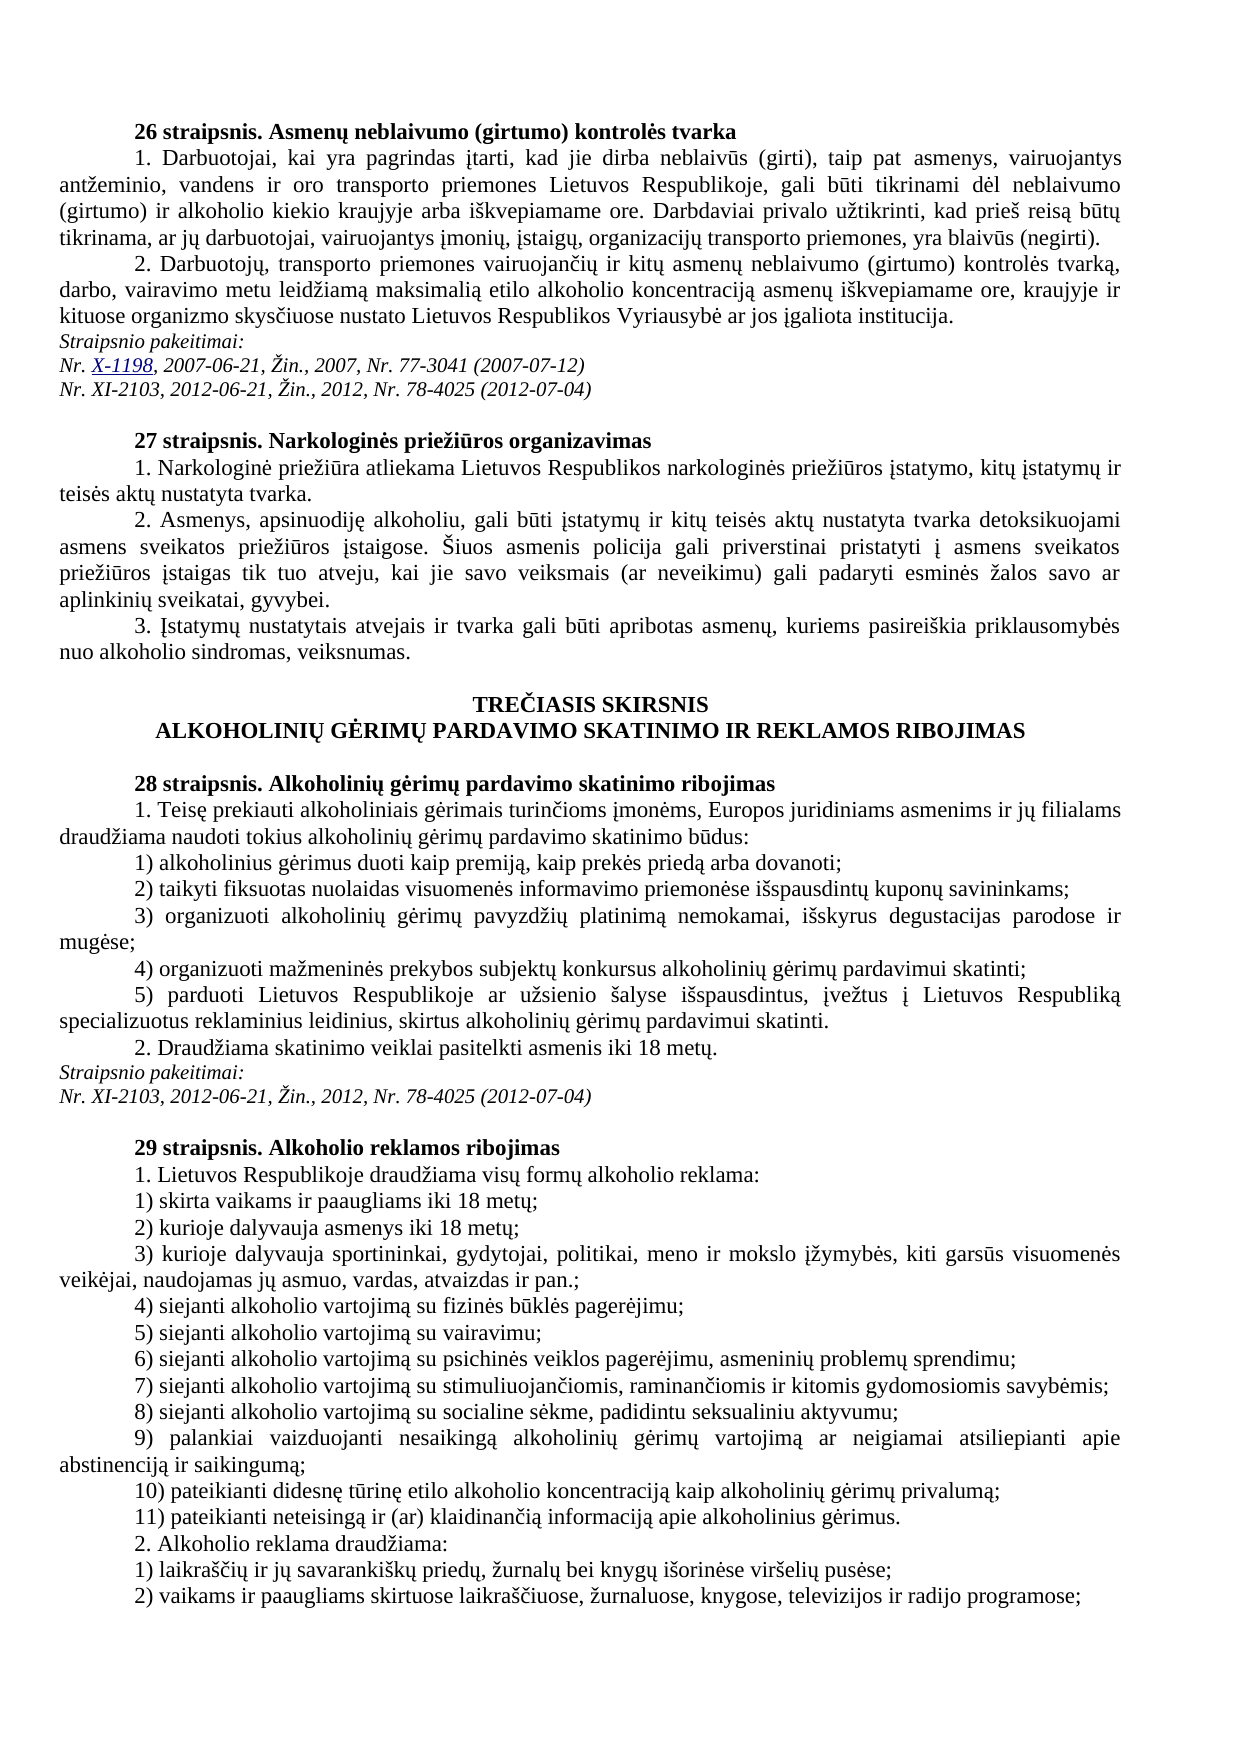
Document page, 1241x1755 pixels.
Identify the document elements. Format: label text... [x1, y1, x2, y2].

text 2. Asmenys, apsinuodiję alkoholiu, gali būti įstatymų ir kitų teisės aktų nustatyta tvarka detoksikuojami asmens sveikatos priežiūros įstaigose. Šiuos asmenis policija gali priverstinai pristatyti į asmens sveikatos priežiūros įstaigas tik tuo atveju, kai jie savo veiksmais (ar neveikimu) gali padaryti esminės žalos savo ar aplinkinių sveikatai, gyvybei. [59, 507, 1122, 612]
text 3) kurioje dalyvauja sportininkai, gydytojai, politikai, meno ir mokslo įžymybės, kiti garsūs visuomenės veikėjai, naudojamas jų asmuo, vardas, atvaizdas ir pan.; [59, 1240, 1122, 1293]
text 7) siejanti alkoholio vartojimą su stimuliuojančiomis, raminančiomis ir kitomis gydomosiomis savybėmis; [59, 1372, 1122, 1398]
text 1) alkoholinius gėrimus duoti kaip premiją, kaip prekės priedą arba dovanoti; [59, 849, 1122, 876]
text 4) organizuoti mažmeninės prekybos subjektų konkursus alkoholinių gėrimų pardavimui skatinti; [59, 954, 1122, 981]
text Nr. X-1198, 2007-06-21, Žin., 2007, Nr. 77-3041 (2007-07-12) [59, 353, 1122, 377]
text 5) parduoti Lietuvos Respublikoje ar užsienio šalyse išspausdintus, įvežtus į Lietuvos Respubliką specializuotus reklaminius leidinius, skirtus alkoholinių gėrimų pardavimui skatinti. [59, 981, 1122, 1034]
text Straipsnio pakeitimai: [59, 1060, 1122, 1084]
text 1. Teisę prekiauti alkoholiniais gėrimais turinčioms įmonėms, Europos juridiniams asmenims ir jų filialams draudžiama naudoti tokius alkoholinių gėrimų pardavimo skatinimo būdus: [59, 796, 1122, 849]
text 5) siejanti alkoholio vartojimą su vairavimu; [59, 1319, 1122, 1345]
text 1) laikraščių ir jų savarankiškų priedų, žurnalų bei knygų išorinėse viršelių pusėse; [59, 1556, 1122, 1582]
text 1. Lietuvos Respublikoje draudžiama visų formų alkoholio reklama: [59, 1161, 1122, 1187]
text 9) palankiai vaizduojanti nesaikingą alkoholinių gėrimų vartojimą ar neigiamai atsiliepianti apie abstinenciją ir saikingumą; [59, 1424, 1122, 1477]
text 1) skirta vaikams ir paaugliams iki 18 metų; [59, 1187, 1122, 1213]
text 2. Darbuotojų, transporto priemones vairuojančių ir kitų asmenų neblaivumo (girtumo) kontrolės tvarką, darbo, vairavimo metu leidžiamą maksimalią etilo alkoholio koncentraciją asmenų iškvepiamame ore, kraujyje ir kituose organizmo skysčiuose nustato Lietuvos Respublikos Vyriausybė ar jos įgaliota institucija. [59, 250, 1122, 329]
text 2. Draudžiama skatinimo veiklai pasitelkti asmenis iki 18 metų. [59, 1034, 1122, 1060]
text 6) siejanti alkoholio vartojimą su psichinės veiklos pagerėjimu, asmeninių problemų sprendimu; [59, 1345, 1122, 1372]
text 26 straipsnis. Asmenų neblaivumo (girtumo) kontrolės tvarka [59, 118, 1122, 144]
text 2) kurioje dalyvauja asmenys iki 18 metų; [59, 1213, 1122, 1240]
text TREČIASIS SKIRSNIS [59, 691, 1122, 717]
text 29 straipsnis. Alkoholio reklamos ribojimas [59, 1134, 1122, 1161]
text 1. Narkologinė priežiūra atliekama Lietuvos Respublikos narkologinės priežiūros įstatymo, kitų įstatymų ir teisės aktų nustatyta tvarka. [59, 454, 1122, 507]
text Straipsnio pakeitimai: [59, 329, 1122, 353]
text 2) vaikams ir paaugliams skirtuose laikraščiuose, žurnaluose, knygose, televizijos ir radijo programose; [59, 1582, 1122, 1609]
text Nr. XI-2103, 2012-06-21, Žin., 2012, Nr. 78-4025 (2012-07-04) [59, 1084, 1122, 1108]
text 28 straipsnis. Alkoholinių gėrimų pardavimo skatinimo ribojimas [59, 770, 1122, 796]
text 27 straipsnis. Narkologinės priežiūros organizavimas [59, 427, 1122, 454]
text 8) siejanti alkoholio vartojimą su socialine sėkme, padidintu seksualiniu aktyvumu; [59, 1398, 1122, 1424]
text 3) organizuoti alkoholinių gėrimų pavyzdžių platinimą nemokamai, išskyrus degustacijas parodose ir mugėse; [59, 902, 1122, 954]
text 3. Įstatymų nustatytais atvejais ir tvarka gali būti apribotas asmenų, kuriems pasireiškia priklausomybės nuo alkoholio sindromas, veiksnumas. [59, 612, 1122, 665]
text Nr. XI-2103, 2012-06-21, Žin., 2012, Nr. 78-4025 (2012-07-04) [59, 377, 1122, 401]
text 11) pateikianti neteisingą ir (ar) klaidinančią informaciją apie alkoholinius gėrimus. [59, 1503, 1122, 1530]
text 4) siejanti alkoholio vartojimą su fizinės būklės pagerėjimu; [59, 1293, 1122, 1319]
text 10) pateikianti didesnę tūrinę etilo alkoholio koncentraciją kaip alkoholinių gėrimų privalumą; [59, 1477, 1122, 1503]
text 1. Darbuotojai, kai yra pagrindas įtarti, kad jie dirba neblaivūs (girti), taip pat asmenys, vairuojantys antžeminio, vandens ir oro transporto priemones Lietuvos Respublikoje, gali būti tikrinami dėl neblaivumo (girtumo) ir alkoholio kiekio kraujyje arba iškvepiamame ore. Darbdaviai privalo užtikrinti, kad prieš reisą būtų tikrinama, ar jų darbuotojai, vairuojantys įmonių, įstaigų, organizacijų transporto priemones, yra blaivūs (negirti). [59, 144, 1122, 250]
text 2. Alkoholio reklama draudžiama: [59, 1530, 1122, 1556]
text ALKOHOLINIŲ GĖRIMŲ PARDAVIMO SKATINIMO IR REKLAMOS RIBOJIMAS [59, 717, 1122, 744]
text 2) taikyti fiksuotas nuolaidas visuomenės informavimo priemonėse išspausdintų kuponų savininkams; [59, 876, 1122, 902]
